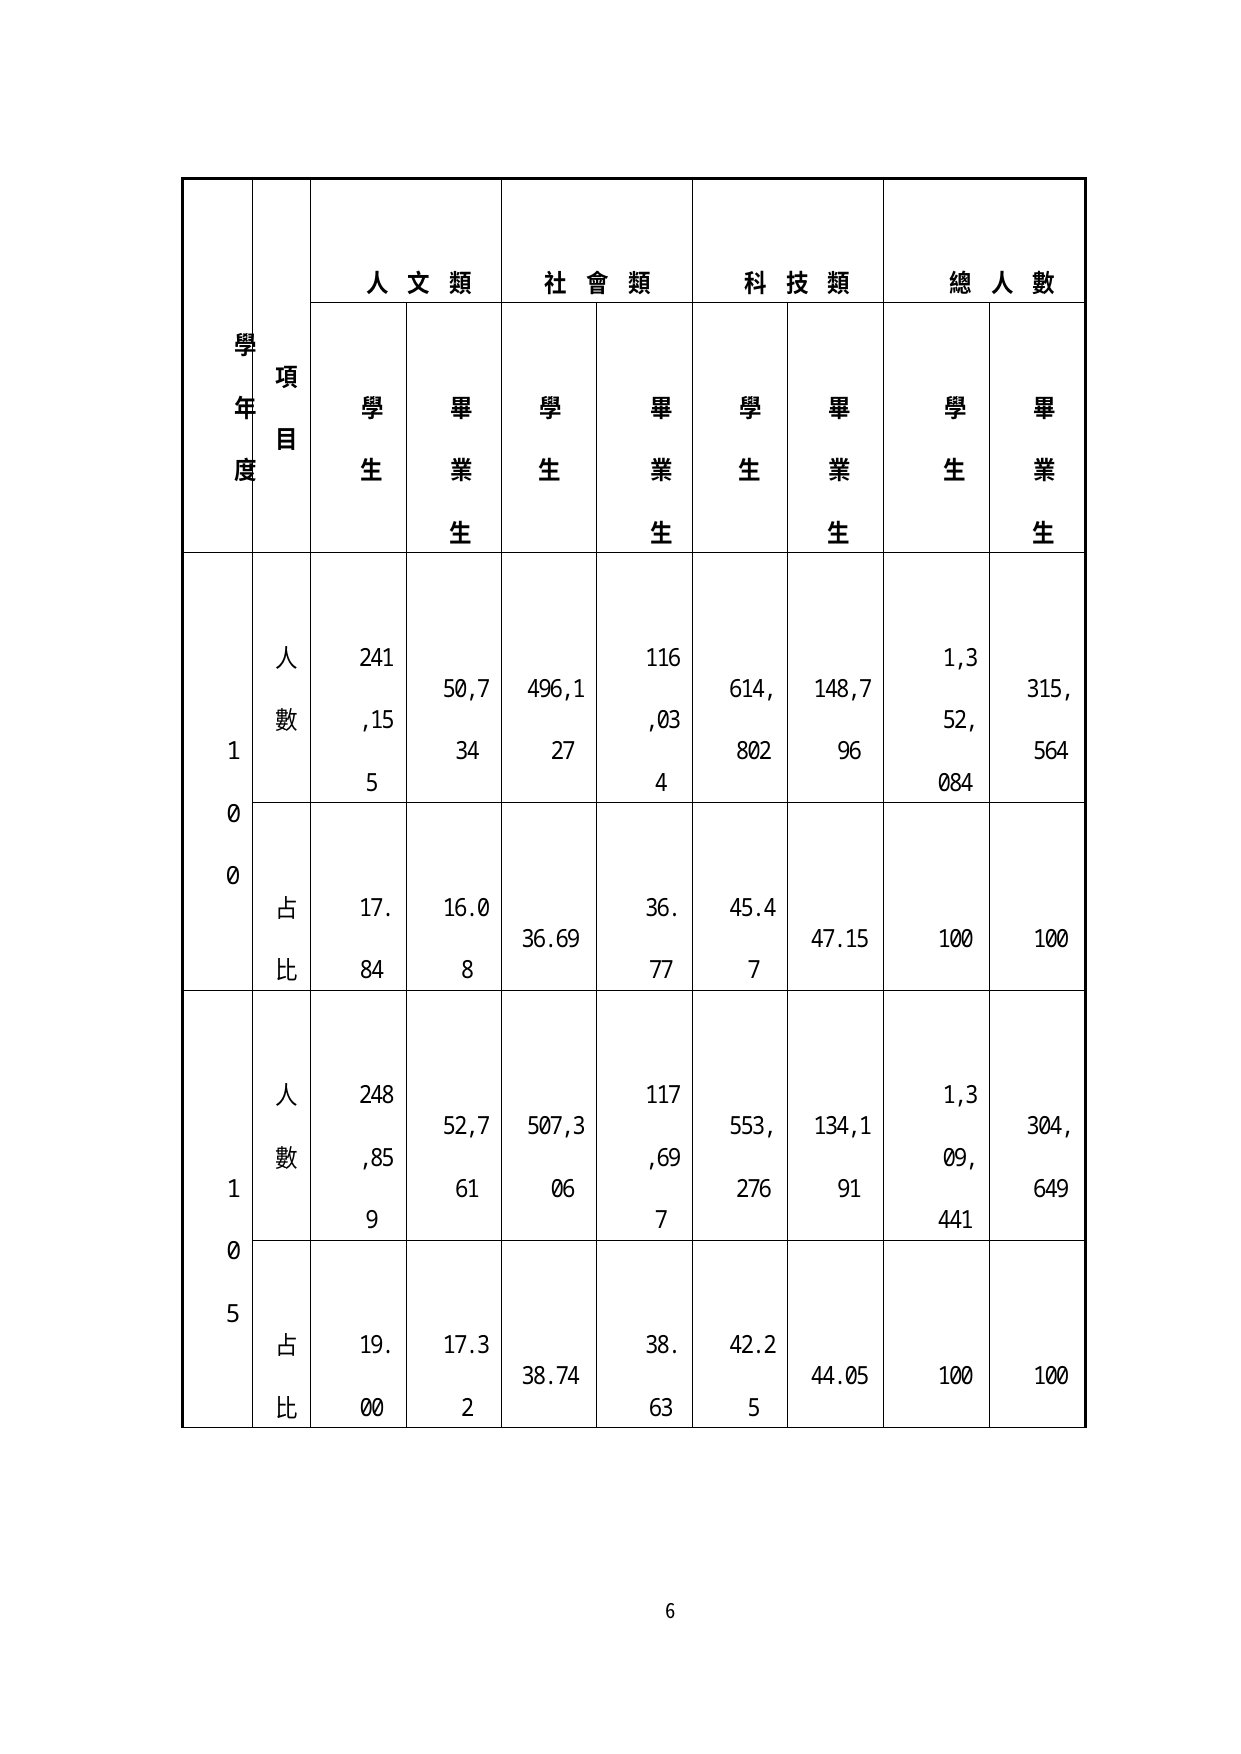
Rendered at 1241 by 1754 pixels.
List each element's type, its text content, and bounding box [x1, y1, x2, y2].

table_cell 496,127 [502, 553, 596, 802]
table_cell 100 [884, 1241, 989, 1427]
table_header 人文類 [311, 180, 501, 302]
table_cell 134,191 [788, 991, 883, 1240]
table_cell 19.00 [311, 1241, 406, 1427]
table_cell 人數 [253, 991, 310, 1240]
table_cell 241,155 [311, 553, 406, 802]
table_cell 畢業生 [407, 303, 501, 552]
table_cell 100 [184, 553, 252, 990]
table_cell 畢業生 [788, 303, 883, 552]
table_cell 116,034 [597, 553, 692, 802]
table_cell 304,649 [990, 991, 1084, 1240]
table_cell 占比 [253, 803, 310, 990]
table_cell 學生 [884, 303, 989, 552]
table_cell 105 [184, 991, 252, 1427]
table_cell 47.15 [788, 803, 883, 990]
table_cell 100 [884, 803, 989, 990]
table_cell 248,859 [311, 991, 406, 1240]
table_cell 614,802 [693, 553, 787, 802]
table_cell 50,734 [407, 553, 501, 802]
table_header 項目 [253, 180, 310, 552]
table_cell 1,309,441 [884, 991, 989, 1240]
table_cell 148,796 [788, 553, 883, 802]
table_cell 17.84 [311, 803, 406, 990]
table_cell 學生 [693, 303, 787, 552]
table_cell 100 [990, 1241, 1084, 1427]
table_cell 117,697 [597, 991, 692, 1240]
table_cell 學生 [502, 303, 596, 552]
table_cell 畢業生 [597, 303, 692, 552]
table_header 社會類 [502, 180, 692, 302]
table_cell 學生 [311, 303, 406, 552]
table_cell 45.47 [693, 803, 787, 990]
table_cell 人數 [253, 553, 310, 802]
table_cell 315,564 [990, 553, 1084, 802]
table_cell 100 [990, 803, 1084, 990]
table_cell 38.74 [502, 1241, 596, 1427]
table_header 科技類 [693, 180, 883, 302]
table_cell 42.25 [693, 1241, 787, 1427]
table_header 學年度 [184, 180, 252, 552]
table_cell 36.77 [597, 803, 692, 990]
table_cell 52,761 [407, 991, 501, 1240]
table_header 總人數 [884, 180, 1084, 302]
table_cell 17.32 [407, 1241, 501, 1427]
table_cell 36.69 [502, 803, 596, 990]
table_cell 553,276 [693, 991, 787, 1240]
table_cell 畢業生 [990, 303, 1084, 552]
table_cell 44.05 [788, 1241, 883, 1427]
table_cell 507,306 [502, 991, 596, 1240]
table_cell 38.63 [597, 1241, 692, 1427]
table_cell 16.08 [407, 803, 501, 990]
table_cell 1,352,084 [884, 553, 989, 802]
table_cell 占比 [253, 1241, 310, 1427]
